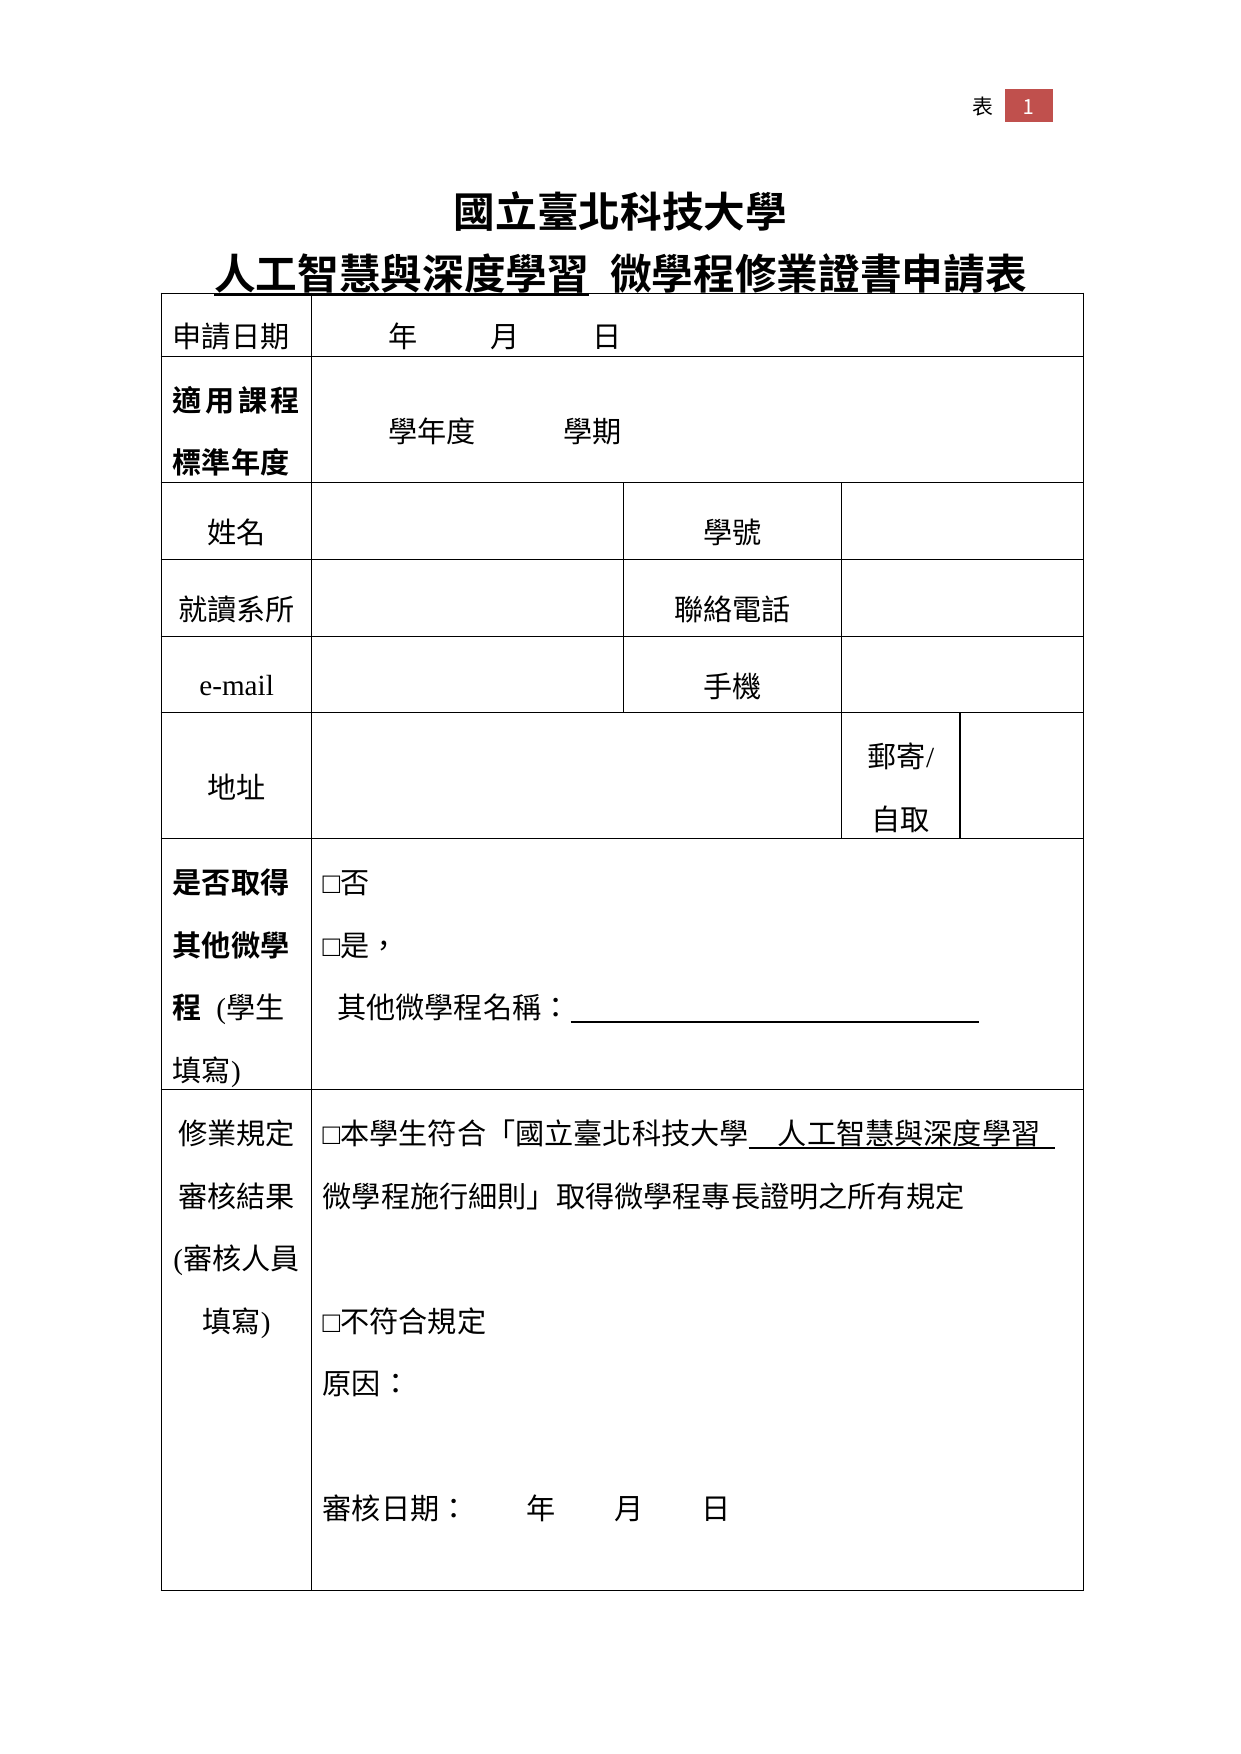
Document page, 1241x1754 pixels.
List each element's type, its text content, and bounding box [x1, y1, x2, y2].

table_cell [312, 637, 623, 712]
table_header 年 月 日 [312, 294, 1083, 356]
table_cell 學年度 學期 [312, 357, 1083, 482]
table_cell 郵寄/ 自取 [842, 713, 959, 838]
table_cell [312, 483, 623, 559]
text 人工智慧與深度學習 微學程修業證書申請表 [187, 230, 1053, 292]
table_cell 學號 [624, 483, 841, 559]
table_cell [842, 560, 1083, 636]
text 國立臺北科技大學 [187, 167, 1053, 230]
table_cell 修業規定 審核結果 (審核人員填寫) [162, 1090, 311, 1590]
table_cell □否 □是， 其他微學程名稱： [312, 839, 1083, 1089]
table_cell [312, 713, 841, 838]
table_cell 就讀系所 [162, 560, 311, 636]
table_cell [842, 637, 1083, 712]
table_cell 是否取得其他微學程 (學生填寫) [162, 839, 311, 1089]
table_cell □本學生符合「國立臺北科技大學 人工智慧與深度學習 微學程施行細則」取得微學程專長證明之所有規定 □不符合規定 原因： 審核日期： 年 月 日 [312, 1090, 1083, 1590]
table_cell 手機 [624, 637, 841, 712]
table_cell 適用課程標準年度 [162, 357, 311, 482]
table_cell 地址 [162, 713, 311, 838]
table_cell [842, 483, 1083, 559]
table_cell e-mail [162, 637, 311, 712]
table_cell [961, 713, 1083, 838]
table_header 申請日期 [162, 294, 311, 356]
table_cell 姓名 [162, 483, 311, 559]
table_cell [312, 560, 623, 636]
table_cell 聯絡電話 [624, 560, 841, 636]
